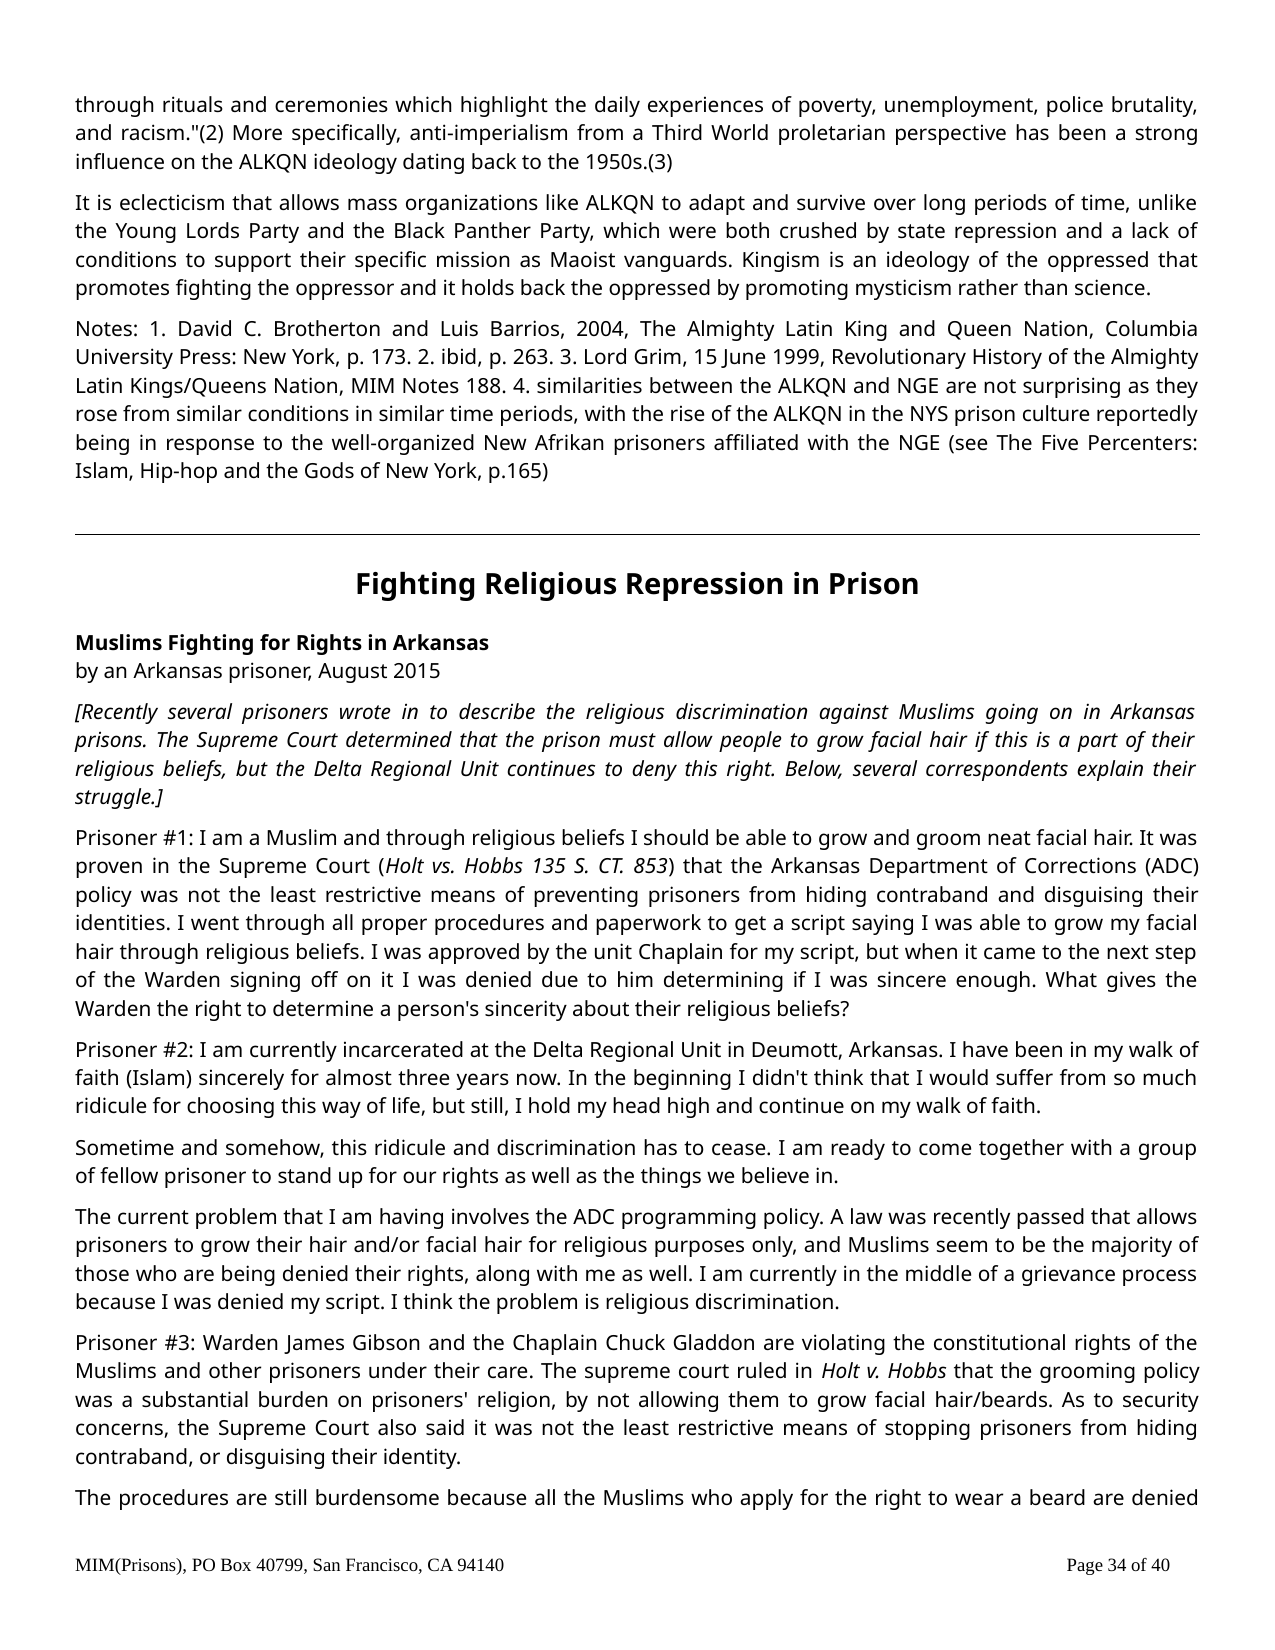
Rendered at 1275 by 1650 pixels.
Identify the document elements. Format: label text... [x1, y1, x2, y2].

text Notes: 1. David C. Brotherton and Luis Barrios, 2004, The Almighty Latin King and Queen Nation, Columbia University Press: New York, p. 173. 2. ibid, p. 263. 3. Lord Grim, 15 June 1999, Revolutionary History of the Almighty Latin Kings/Queens Nation, MIM Notes 188. 4. similarities between the ALKQN and NGE are not surprising as they rose from similar conditions in similar time periods, with the rise of the ALKQN in the NYS prison culture reportedly being in response to the well-organized New Afrikan prisoners affiliated with the NGE (see The Five Percenters: Islam, Hip-hop and the Gods of New York, p.165) [75, 314, 1200, 485]
text by an Arkansas prisoner, August 2015 [75, 656, 1200, 684]
text Prisoner #1: I am a Muslim and through religious beliefs I should be able to grow and groom neat facial hair. It was proven in the Supreme Court (Holt vs. Hobbs 135 S. CT. 853) that the Arkansas Department of Corrections (ADC) policy was not the least restrictive means of preventing prisoners from hiding contraband and disguising their identities. I went through all proper procedures and paperwork to get a script saying I was able to grow my facial hair through religious beliefs. I was approved by the unit Chaplain for my script, but when it came to the next step of the Warden signing off on it I was denied due to him determining if I was sincere enough. What gives the Warden the right to determine a person's sincerity about their religious beliefs? [75, 823, 1200, 1022]
text The procedures are still burdensome because all the Muslims who apply for the right to wear a beard are denied [75, 1483, 1200, 1511]
subtitle Fighting Religious Repression in Prison [75, 563, 1200, 603]
text The current problem that I am having involves the ADC programming policy. A law was recently passed that allows prisoners to grow their hair and/or facial hair for religious purposes only, and Muslims seem to be the majority of those who are being denied their rights, along with me as well. I am currently in the middle of a grievance process because I was denied my script. I think the problem is religious discrimination. [75, 1202, 1200, 1316]
subtitle Muslims Fighting for Rights in Arkansas [75, 628, 1200, 656]
text Prisoner #2: I am currently incarcerated at the Delta Regional Unit in Deumott, Arkansas. I have been in my walk of faith (Islam) sincerely for almost three years now. In the beginning I didn't think that I would suffer from so much ridicule for choosing this way of life, but still, I hold my head high and continue on my walk of faith. [75, 1035, 1200, 1120]
text It is eclecticism that allows mass organizations like ALKQN to adapt and survive over long periods of time, unlike the Young Lords Party and the Black Panther Party, which were both crushed by state repression and a lack of conditions to support their specific mission as Maoist vanguards. Kingism is an ideology of the oppressed that promotes fighting the oppressor and it holds back the oppressed by promoting mysticism rather than science. [75, 188, 1200, 302]
text Prisoner #3: Warden James Gibson and the Chaplain Chuck Gladdon are violating the constitutional rights of the Muslims and other prisoners under their care. The supreme court ruled in Holt v. Hobbs that the grooming policy was a substantial burden on prisoners' religion, by not allowing them to grow facial hair/beards. As to security concerns, the Supreme Court also said it was not the least restrictive means of stopping prisoners from hiding contraband, or disguising their identity. [75, 1328, 1200, 1470]
text [Recently several prisoners wrote in to describe the religious discrimination against Muslims going on in Arkansas prisons. The Supreme Court determined that the prison must allow people to grow facial hair if this is a part of their religious beliefs, but the Delta Regional Unit continues to deny this right. Below, several correspondents explain their struggle.] [75, 697, 1200, 811]
text Sometime and somehow, this ridicule and discrimination has to cease. I am ready to come together with a group of fellow prisoner to stand up for our rights as well as the things we believe in. [75, 1133, 1200, 1189]
text through rituals and ceremonies which highlight the daily experiences of poverty, unemployment, police brutality, and racism."(2) More specifically, anti-imperialism from a Third World proletarian perspective has been a strong influence on the ALKQN ideology dating back to the 1950s.(3) [75, 90, 1200, 175]
